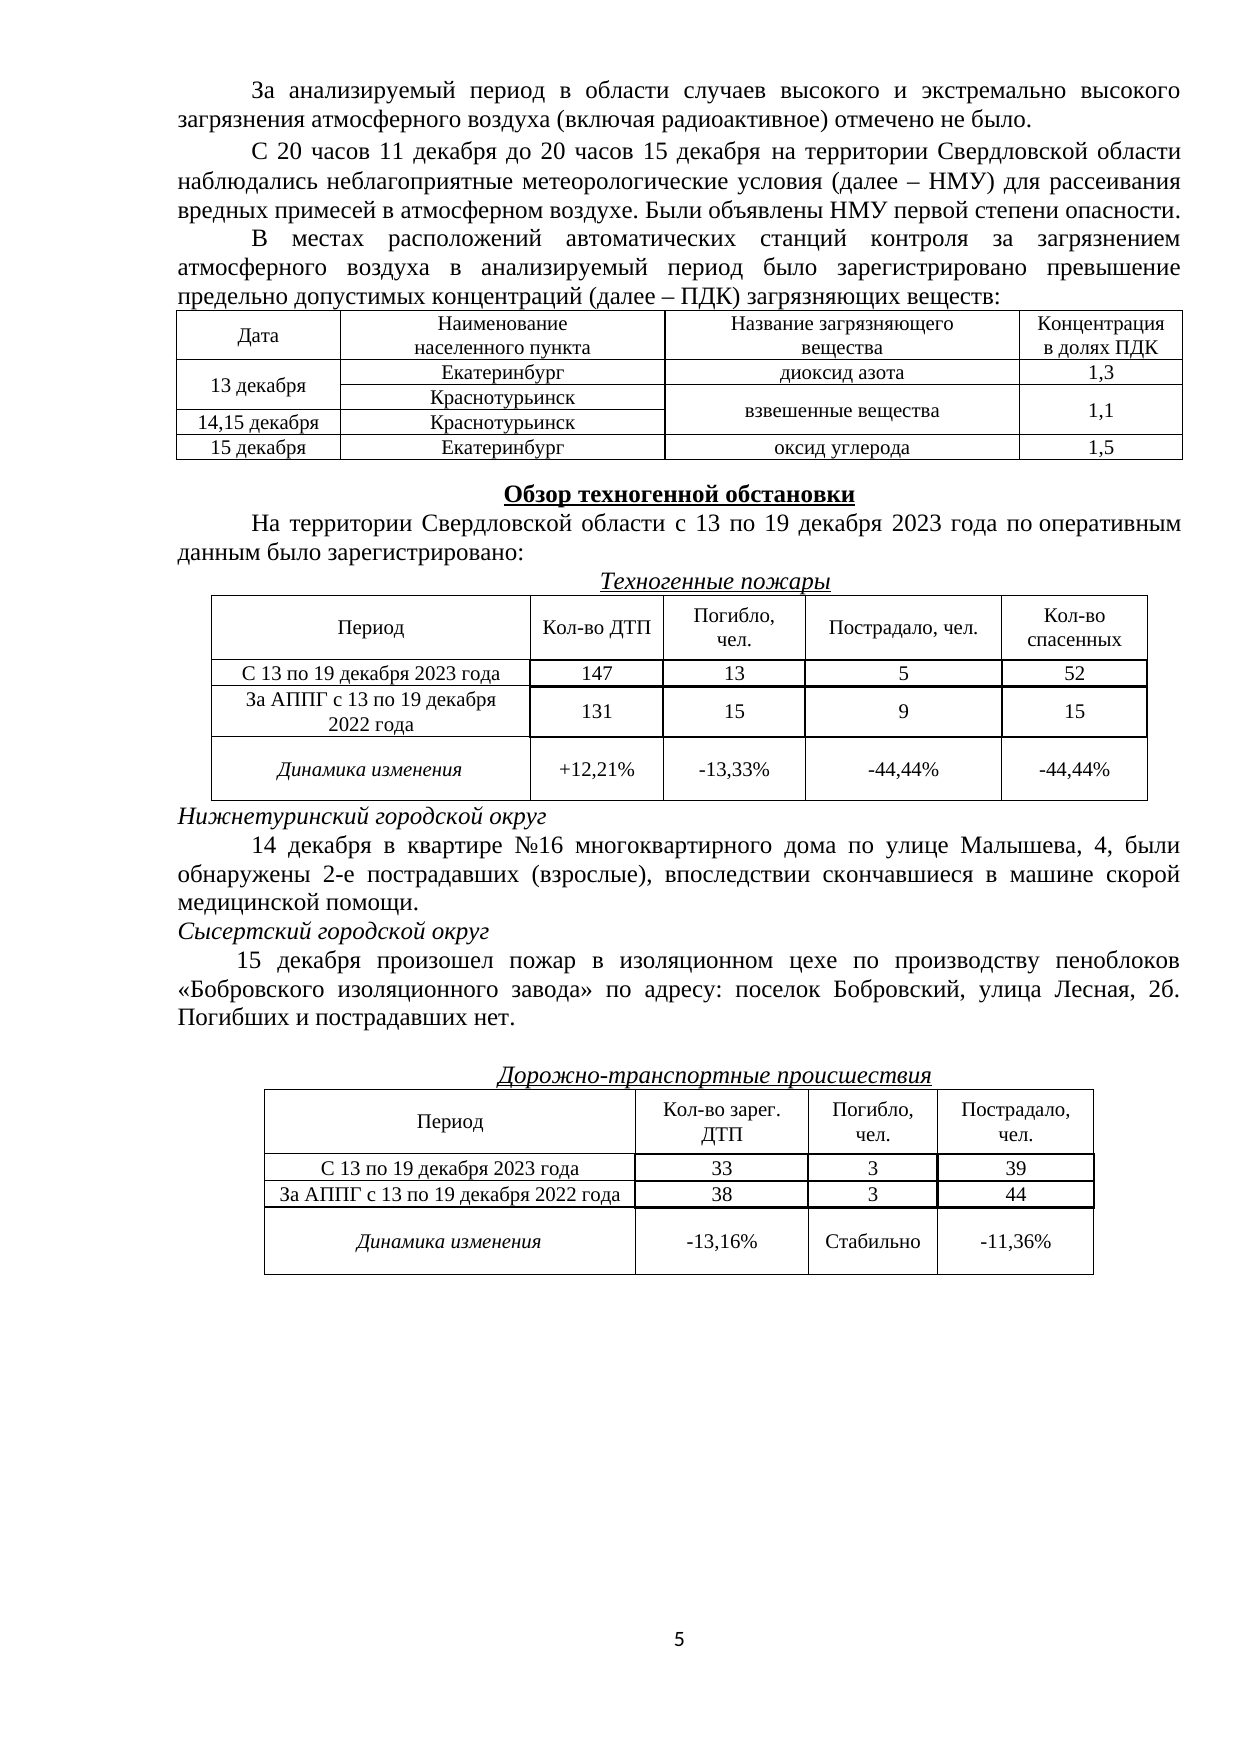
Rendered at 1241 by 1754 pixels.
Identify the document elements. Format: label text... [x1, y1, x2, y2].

table_cell 1,5 [1020, 435, 1182, 459]
table_header Пострадало, чел. [938, 1090, 1093, 1153]
text На территории Свердловской области с 13 по 19 декабря 2023 года по оперативным данным было зарегистрировано: [177, 508, 1181, 566]
text Техногенные пожары [177, 566, 1181, 594]
text За анализируемый период в области случаев высокого и экстремально высокого загрязнения атмосферного воздуха (включая радиоактивное) отмечено не было. [177, 75, 1181, 132]
table_cell -44,44% [806, 738, 1001, 800]
table_cell +12,21% [531, 738, 663, 800]
table_cell Екатеринбург [341, 435, 664, 459]
table_cell 1,1 [1020, 385, 1182, 434]
table_header Пострадало, чел. [806, 596, 1001, 659]
table_header Период [212, 596, 530, 659]
text В местах расположений автоматических станций контроля за загрязнением атмосферного воздуха в анализируемый период было зарегистрировано превышение предельно допустимых концентраций (далее – ПДК) загрязняющих веществ: [177, 223, 1181, 310]
table_header Наименование населенного пункта [341, 311, 664, 359]
table_cell 9 [806, 688, 1001, 736]
table_cell 15 декабря [177, 435, 340, 459]
table_cell Екатеринбург [341, 360, 664, 384]
table_cell С 13 по 19 декабря 2023 года [265, 1154, 634, 1180]
table_cell 14,15 декабря [177, 410, 340, 434]
table_header Концентрация в долях ПДК [1020, 311, 1182, 359]
table_cell 15 [664, 688, 804, 736]
table_header Период [265, 1090, 635, 1153]
table_cell Динамика изменения [265, 1208, 635, 1273]
table_header Погибло, чел. [664, 596, 805, 659]
table_header Дата [177, 311, 340, 359]
table_cell 33 [636, 1155, 807, 1180]
text Нижнетуринский городской округ [177, 801, 1181, 830]
table_cell -13,33% [664, 738, 805, 800]
table_cell 15 [1003, 688, 1146, 736]
text 14 декабря в квартире №16 многоквартирного дома по улице Малышева, 4, были обнаружены 2-е пострадавших (взрослые), впоследствии скончавшиеся в машине скорой медицинской помощи. [177, 830, 1181, 916]
table_cell 3 [809, 1155, 936, 1180]
table_cell -44,44% [1002, 738, 1147, 800]
text Сысертский городской округ [177, 916, 1181, 945]
table_cell 3 [809, 1182, 936, 1206]
table_cell 131 [531, 688, 662, 736]
text Дорожно-транспортные происшествия [177, 1060, 1181, 1089]
table_cell взвешенные вещества [666, 385, 1019, 434]
table_cell 44 [939, 1182, 1093, 1206]
text 15 декабря произошел пожар в изоляционном цехе по производству пеноблоков «Бобровского изоляционного завода» по адресу: поселок Бобровский, улица Лесная, 2б. Погибших и пострадавших нет. [177, 945, 1181, 1031]
table_cell Стабильно [809, 1209, 937, 1273]
table_cell 52 [1003, 661, 1146, 685]
table_cell Динамика изменения [212, 737, 530, 800]
table_cell -13,16% [636, 1209, 808, 1273]
table_cell За АППГ с 13 по 19 декабря 2022 года [265, 1181, 634, 1206]
table_cell За АППГ с 13 по 19 декабря 2022 года [212, 686, 529, 736]
table_cell 38 [636, 1182, 807, 1206]
table_cell Краснотурьинск [341, 385, 664, 409]
table_cell С 13 по 19 декабря 2023 года [212, 660, 529, 685]
table_header Кол-во спасенных [1002, 596, 1147, 659]
table_header Название загрязняющего вещества [666, 311, 1019, 359]
table_cell Краснотурьинск [341, 410, 664, 434]
table_cell -11,36% [938, 1209, 1093, 1273]
text С 20 часов 11 декабря до 20 часов 15 декабря на территории Свердловской области наблюдались неблагоприятные метеорологические условия (далее – НМУ) для рассеивания вредных примесей в атмосферном воздухе. Были объявлены НМУ первой степени опасности. [177, 132, 1181, 223]
text Обзор техногенной обстановки [177, 479, 1181, 508]
table_header Погибло, чел. [809, 1090, 937, 1153]
table_cell 1,3 [1020, 360, 1182, 384]
table_cell 13 декабря [177, 360, 340, 409]
table_cell 147 [531, 661, 662, 685]
table_header Кол-во зарег. ДТП [636, 1090, 808, 1153]
table_header Кол-во ДТП [531, 596, 663, 659]
table_cell 13 [664, 661, 804, 685]
table_cell оксид углерода [666, 435, 1019, 459]
table_cell 39 [939, 1155, 1093, 1180]
table_cell диоксид азота [666, 360, 1019, 384]
table_cell 5 [806, 661, 1001, 685]
